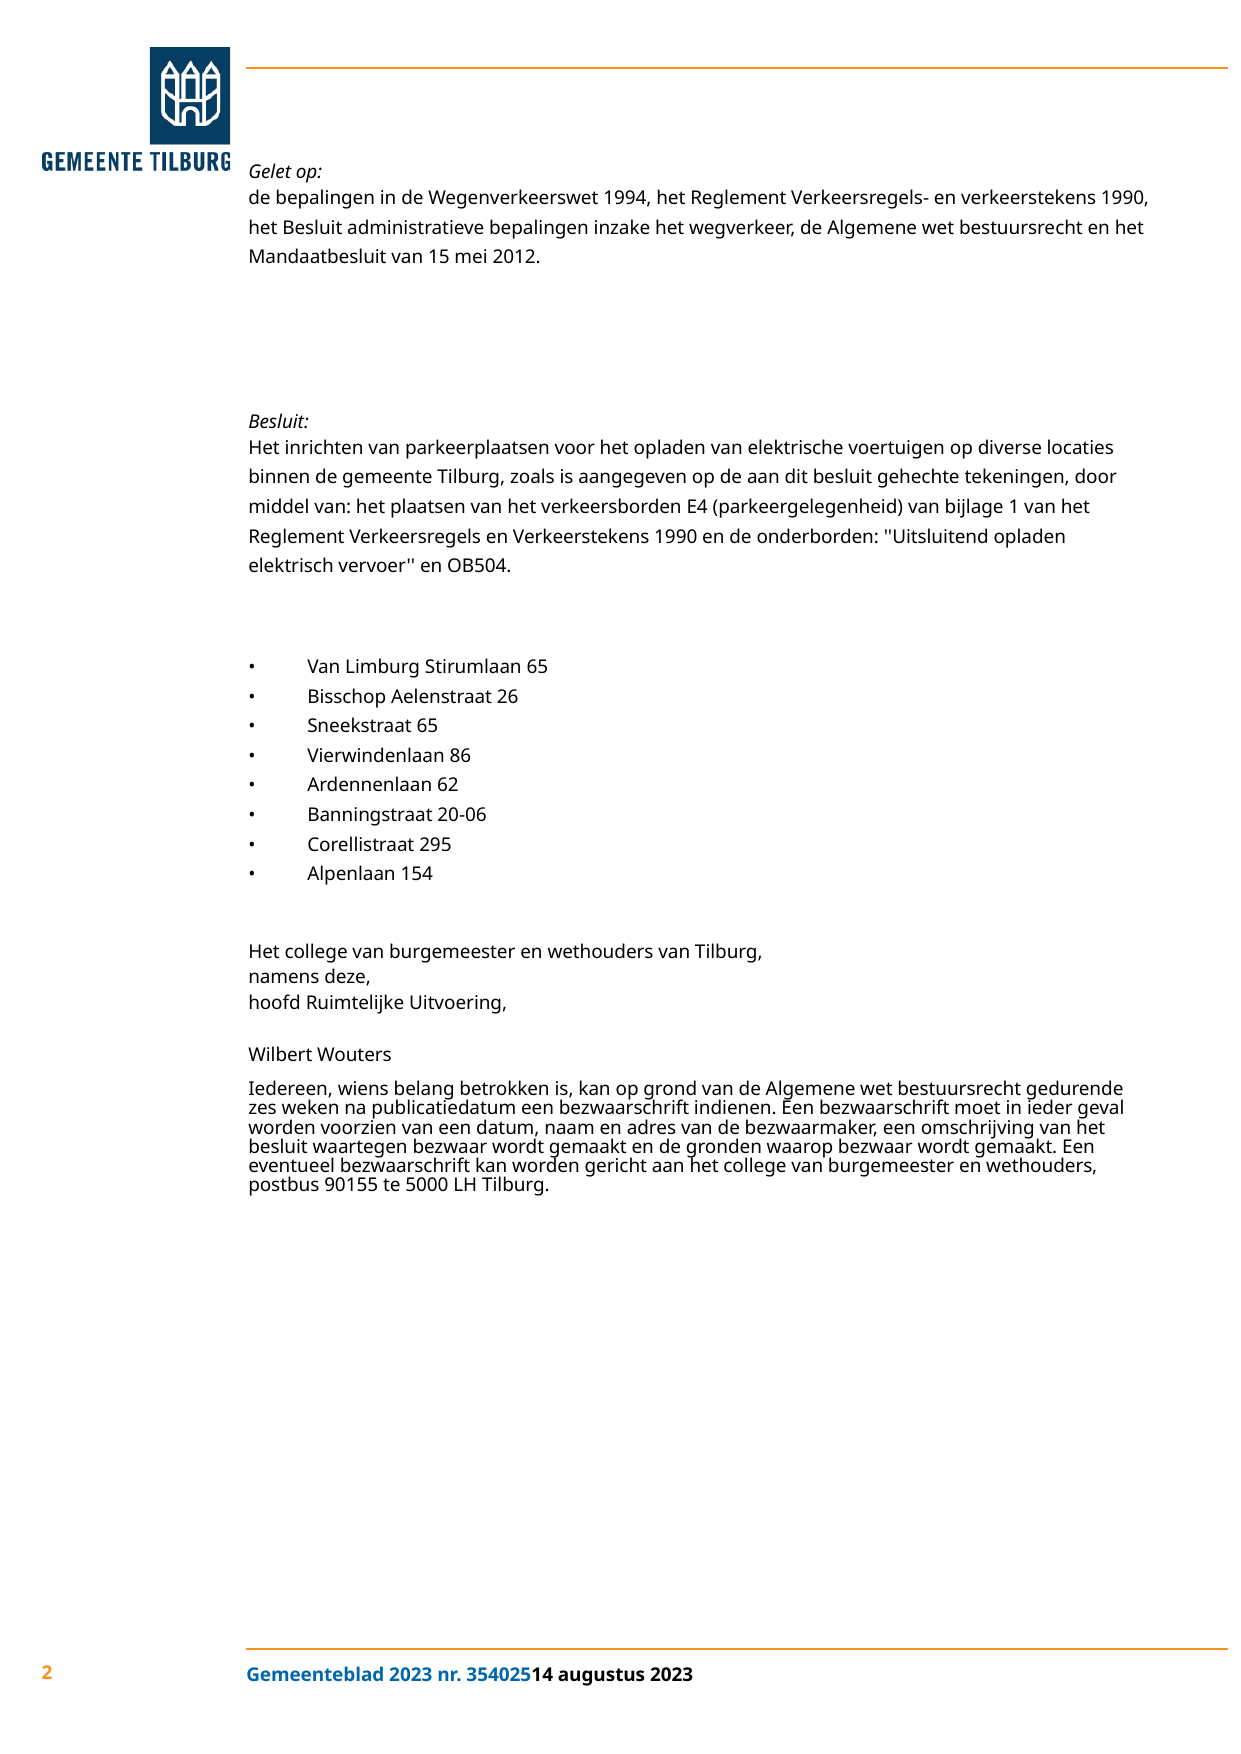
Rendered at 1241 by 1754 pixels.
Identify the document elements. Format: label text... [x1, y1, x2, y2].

list Sneekstraat 65 [248, 712, 1152, 738]
text hoofd Ruimtelijke Uitvoering, [248, 989, 1152, 1015]
text Besluit: [248, 408, 1152, 434]
list Ardennenlaan 62 [248, 772, 1152, 797]
list Van Limburg Stirumlaan 65 [248, 653, 1152, 679]
list Bisschop Aelenstraat 26 [248, 683, 1152, 709]
list Vierwindenlaan 86 [248, 742, 1152, 768]
text de bepalingen in de Wegenverkeerswet 1994, het Reglement Verkeersregels- en verkeerstekens 1990, het Besluit administratieve bepalingen inzake het wegverkeer, de Algemene wet bestuursrecht en het Mandaatbesluit van 15 mei 2012. [248, 184, 1152, 269]
text Iedereen, wiens belang betrokken is, kan op grond van de Algemene wet bestuursrecht gedurende zes weken na publicatiedatum een bezwaarschrift indienen. Een bezwaarschrift moet in ieder geval worden voorzien van een datum, naam en adres van de bezwaarmaker, een omschrijving van het besluit waartegen bezwaar wordt gemaakt en de gronden waarop bezwaar wordt gemaakt. Een eventueel bezwaarschrift kan worden gericht aan het college van burgemeester en wethouders, postbus 90155 te 5000 LH Tilburg. [248, 1080, 1152, 1196]
text Gelet op: [248, 159, 1152, 184]
text namens deze, [248, 963, 1152, 989]
list Corellistraat 295 [248, 831, 1152, 857]
text Het inrichten van parkeerplaatsen voor het opladen van elektrische voertuigen op diverse locaties binnen de gemeente Tilburg, zoals is aangegeven op de aan dit besluit gehechte tekeningen, door middel van: het plaatsen van het verkeersborden E4 (parkeergelegenheid) van bijlage 1 van het Reglement Verkeersregels en Verkeerstekens 1990 en de onderborden: ''Uitsluitend opladen elektrisch vervoer'' en OB504. [248, 434, 1152, 578]
picture [41, 47, 231, 172]
text Het college van burgemeester en wethouders van Tilburg, [248, 938, 1152, 963]
list Alpenlaan 154 [248, 860, 1152, 886]
list Banningstraat 20-06 [248, 801, 1152, 827]
text Wilbert Wouters [248, 1041, 1152, 1066]
